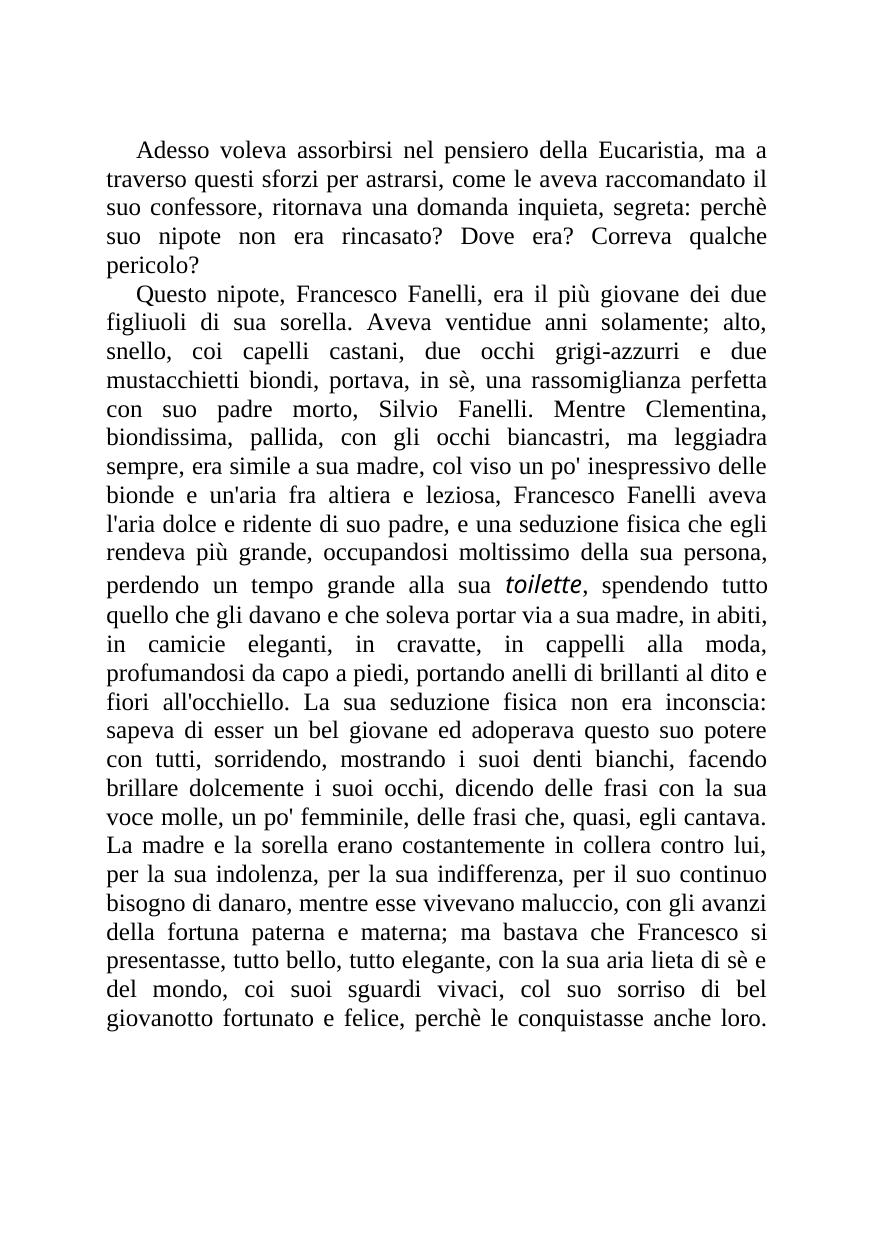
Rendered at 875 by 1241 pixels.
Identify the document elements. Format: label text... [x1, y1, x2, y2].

text Questo nipote, Francesco Fanelli, era il più giovane dei due figliuoli di sua sorella. Aveva ventidue anni solamente; alto, snello, coi capelli castani, due occhi grigi-azzurri e due mustacchietti biondi, portava, in sè, una rassomiglianza perfetta con suo padre morto, Silvio Fanelli. Mentre Clementina, biondissima, pallida, con gli occhi biancastri, ma leggiadra sempre, era simile a sua madre, col viso un po' inespressivo delle bionde e un'aria fra altiera e leziosa, Francesco Fanelli aveva l'aria dolce e ridente di suo padre, e una seduzione fisica che egli rendeva più grande, occupandosi moltissimo della sua persona, perdendo un tempo grande alla sua toilette, spendendo tutto quello che gli davano e che soleva portar via a sua madre, in abiti, in camicie eleganti, in cravatte, in cappelli alla moda, profumandosi da capo a piedi, portando anelli di brillanti al dito e fiori all'occhiello. La sua seduzione fisica non era inconscia: sapeva di esser un bel giovane ed adoperava questo suo potere con tutti, sorridendo, mostrando i suoi denti bianchi, facendo brillare dolcemente i suoi occhi, dicendo delle frasi con la sua voce molle, un po' femminile, delle frasi che, quasi, egli cantava. La madre e la sorella erano costantemente in collera contro lui, per la sua indolenza, per la sua indifferenza, per il suo continuo bisogno di danaro, mentre esse vivevano maluccio, con gli avanzi della fortuna paterna e materna; ma bastava che Francesco si presentasse, tutto bello, tutto elegante, con la sua aria lieta di sè e del mondo, coi suoi sguardi vivaci, col suo sorriso di bel giovanotto fortunato e felice, perchè le conquistasse anche loro. [106, 279, 768, 1032]
text Adesso voleva assorbirsi nel pensiero della Eucaristia, ma a traverso questi sforzi per astrarsi, come le aveva raccomandato il suo confessore, ritornava una domanda inquieta, segreta: perchè suo nipote non era rincasato? Dove era? Correva qualche pericolo? [106, 135, 768, 279]
